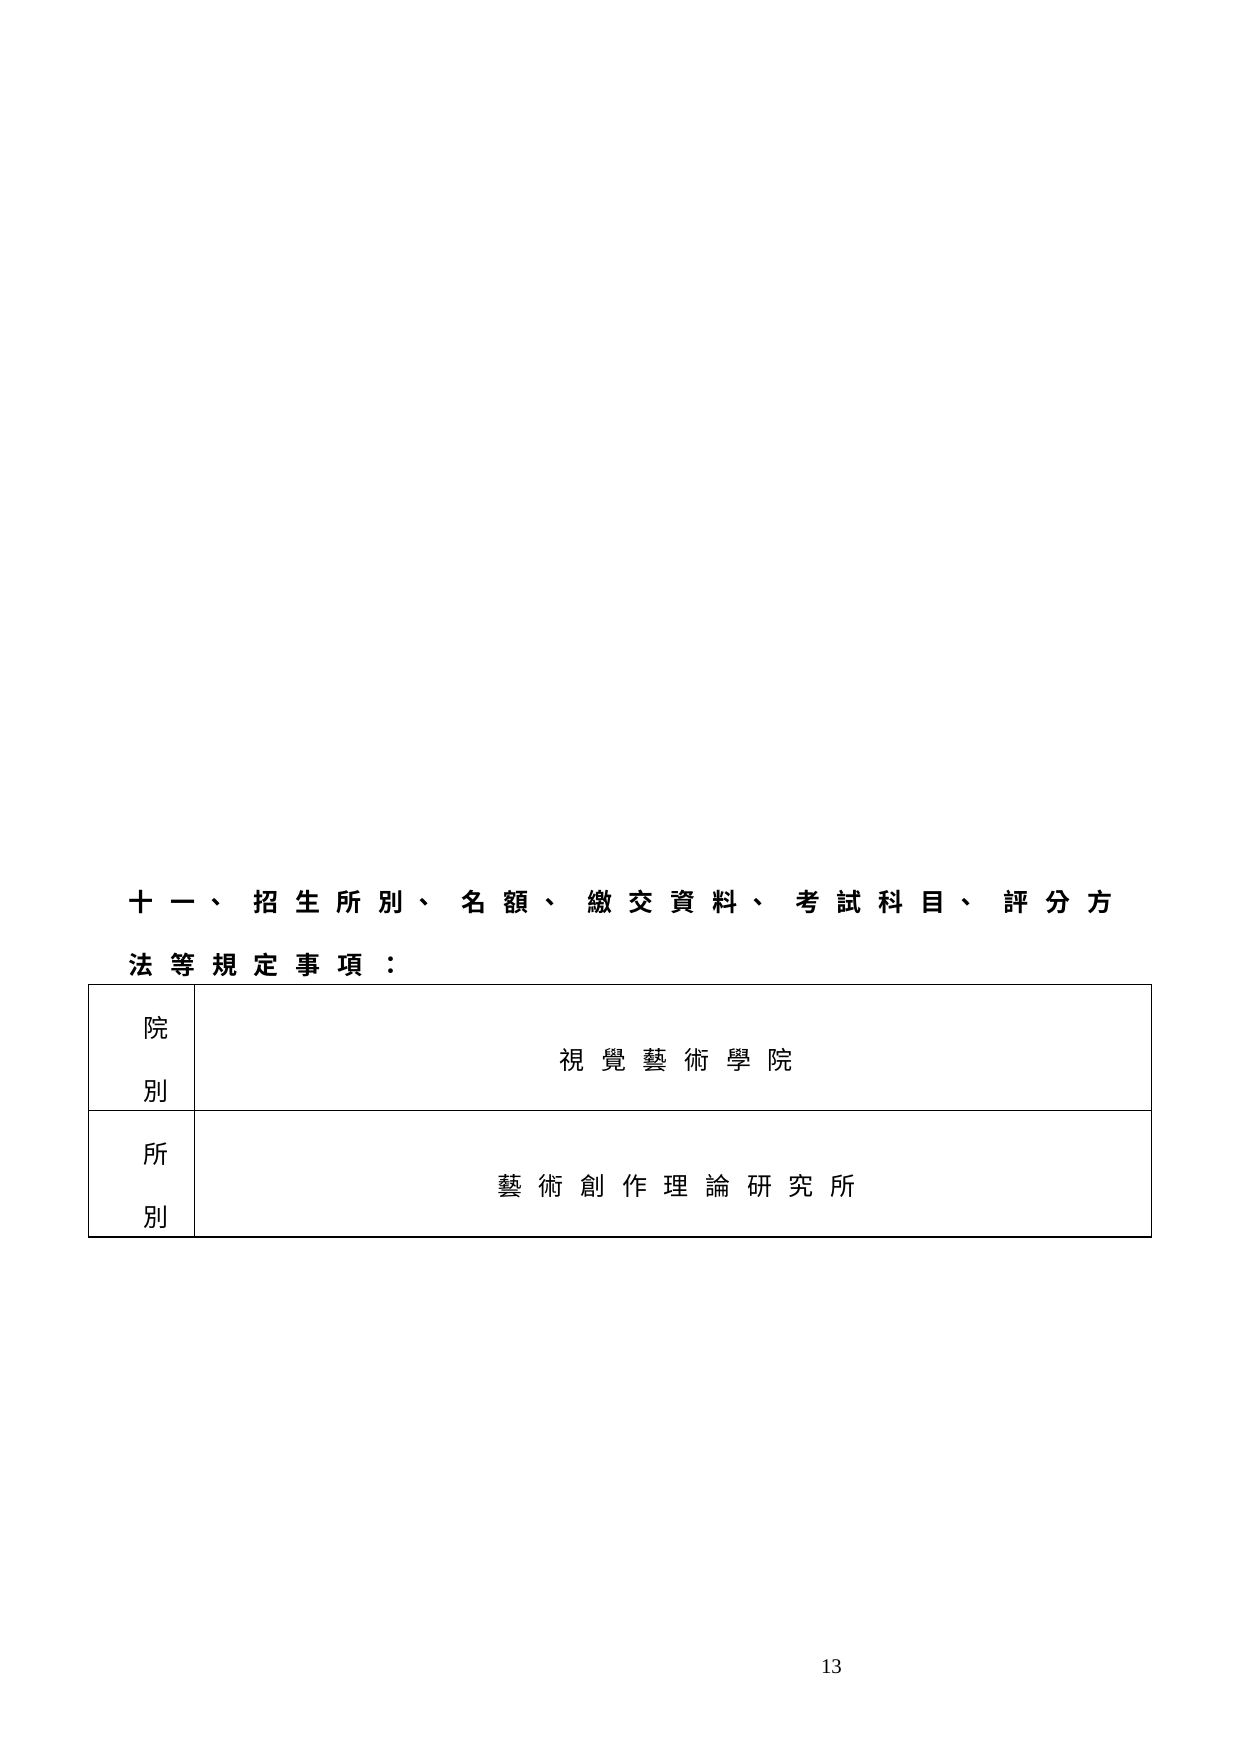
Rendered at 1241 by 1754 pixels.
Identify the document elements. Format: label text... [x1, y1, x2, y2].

table_cell 所別 [89, 1111, 194, 1236]
table_header 視覺藝術學院 [195, 985, 1151, 1110]
table_header 院別 [89, 985, 194, 1110]
text 十一、招生所別、名額、繳交資料、考試科目、評分方法等規定事項： [120, 859, 1120, 984]
table_cell 藝術創作理論研究所 [195, 1111, 1151, 1236]
